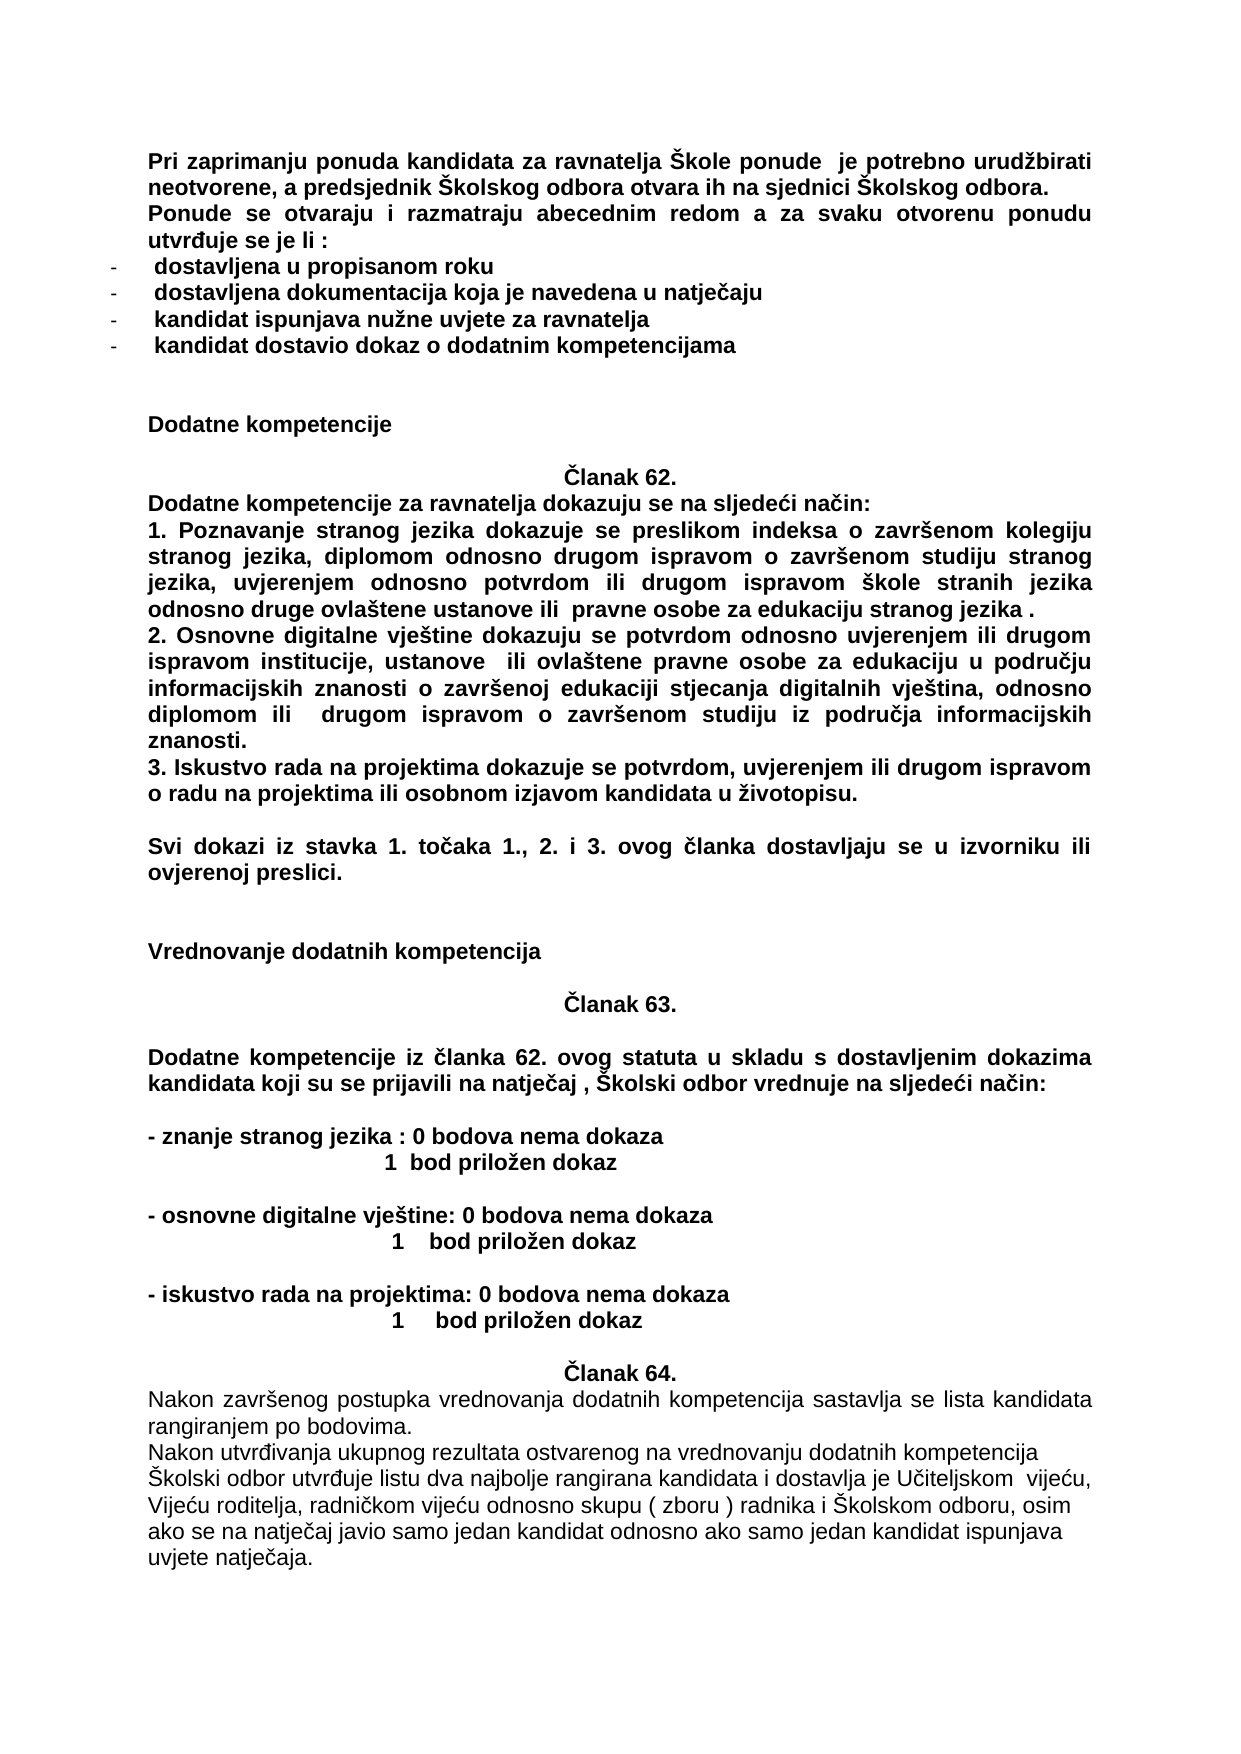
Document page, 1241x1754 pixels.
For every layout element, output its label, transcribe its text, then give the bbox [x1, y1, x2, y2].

list bod priložen dokaz [391, 1228, 1093, 1254]
text Dodatne kompetencije [148, 411, 1093, 437]
text 1 bod priložen dokaz [148, 1149, 1093, 1175]
text - osnovne digitalne vještine: 0 bodova nema dokaza [148, 1202, 1093, 1228]
text Članak 62. [148, 464, 1093, 490]
text 3. Iskustvo rada na projektima dokazuje se potvrdom, uvjerenjem ili drugom ispravom o radu na projektima ili osobnom izjavom kandidata u životopisu. [148, 754, 1093, 806]
text Pri zaprimanju ponuda kandidata za ravnatelja Škole ponude je potrebno urudžbirati neotvorene, a predsjednik Školskog odbora otvara ih na sjednici Školskog odbora. [148, 148, 1093, 200]
text Dodatne kompetencije iz članka 62. ovog statuta u skladu s dostavljenim dokazima kandidata koji su se prijavili na natječaj , Školski odbor vrednuje na sljedeći način: [148, 1044, 1093, 1096]
text Članak 63. [148, 991, 1093, 1017]
text - znanje stranog jezika : 0 bodova nema dokaza [148, 1123, 1093, 1149]
text 1. Poznavanje stranog jezika dokazuje se preslikom indeksa o završenom kolegiju stranog jezika, diplomom odnosno drugom ispravom o završenom studiju stranog jezika, uvjerenjem odnosno potvrdom ili drugom ispravom škole stranih jezika odnosno druge ovlaštene ustanove ili pravne osobe za edukaciju stranog jezika . [148, 517, 1093, 622]
text Ponude se otvaraju i razmatraju abecednim redom a za svaku otvorenu ponudu utvrđuje se je li : [148, 200, 1093, 253]
list bod priložen dokaz [391, 1307, 1093, 1333]
text Članak 64. [148, 1360, 1093, 1386]
list dostavljena u propisanom roku [110, 253, 1093, 279]
text Nakon utvrđivanja ukupnog rezultata ostvarenog na vrednovanju dodatnih kompetencija Školski odbor utvrđuje listu dva najbolje rangirana kandidata i dostavlja je Učiteljskom vijeću, Vijeću roditelja, radničkom vijeću odnosno skupu ( zboru ) radnika i Školskom odboru, osim ako se na natječaj javio samo jedan kandidat odnosno ako samo jedan kandidat ispunjava uvjete natječaja. [148, 1439, 1093, 1571]
list kandidat dostavio dokaz o dodatnim kompetencijama [110, 332, 1093, 358]
text Dodatne kompetencije za ravnatelja dokazuju se na sljedeći način: [148, 490, 1093, 517]
text - iskustvo rada na projektima: 0 bodova nema dokaza [148, 1281, 1093, 1307]
text Vrednovanje dodatnih kompetencija [148, 938, 1093, 964]
text 2. Osnovne digitalne vještine dokazuju se potvrdom odnosno uvjerenjem ili drugom ispravom institucije, ustanove ili ovlaštene pravne osobe za edukaciju u području informacijskih znanosti o završenoj edukaciji stjecanja digitalnih vještina, odnosno diplomom ili drugom ispravom o završenom studiju iz područja informacijskih znanosti. [148, 622, 1093, 754]
text Nakon završenog postupka vrednovanja dodatnih kompetencija sastavlja se lista kandidata rangiranjem po bodovima. [148, 1386, 1093, 1439]
list kandidat ispunjava nužne uvjete za ravnatelja [110, 306, 1093, 332]
text Svi dokazi iz stavka 1. točaka 1., 2. i 3. ovog članka dostavljaju se u izvorniku ili ovjerenoj preslici. [148, 833, 1093, 886]
list dostavljena dokumentacija koja je navedena u natječaju [110, 279, 1093, 306]
